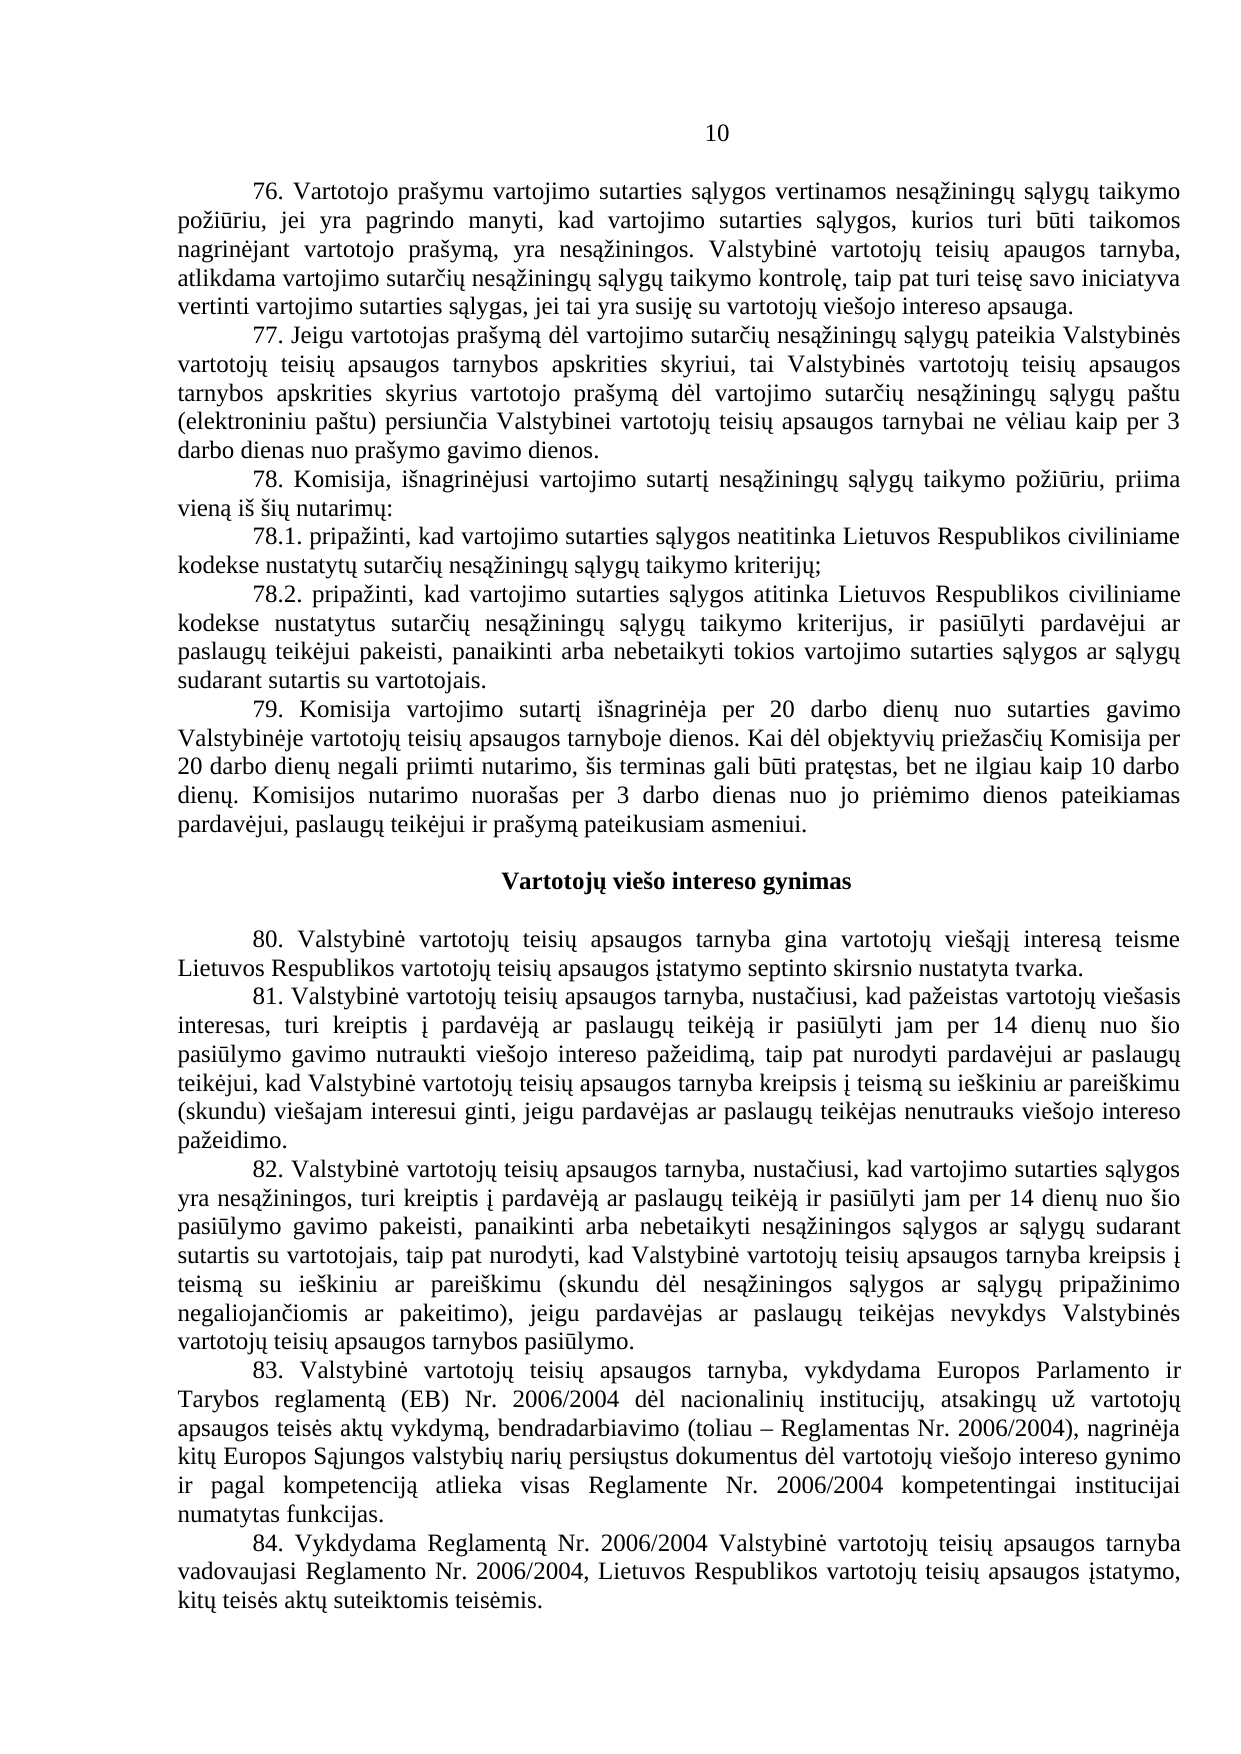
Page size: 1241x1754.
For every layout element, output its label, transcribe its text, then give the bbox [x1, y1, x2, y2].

text 78.2. pripažinti, kad vartojimo sutarties sąlygos atitinka Lietuvos Respublikos civiliniame kodekse nustatytus sutarčių nesąžiningų sąlygų taikymo kriterijus, ir pasiūlyti pardavėjui ar paslaugų teikėjui pakeisti, panaikinti arba nebetaikyti tokios vartojimo sutarties sąlygos ar sąlygų sudarant sutartis su vartotojais. [177, 579, 1181, 694]
text 78.1. pripažinti, kad vartojimo sutarties sąlygos neatitinka Lietuvos Respublikos civiliniame kodekse nustatytų sutarčių nesąžiningų sąlygų taikymo kriterijų; [177, 521, 1181, 579]
text 79. Komisija vartojimo sutartį išnagrinėja per 20 darbo dienų nuo sutarties gavimo Valstybinėje vartotojų teisių apsaugos tarnyboje dienos. Kai dėl objektyvių priežasčių Komisija per 20 darbo dienų negali priimti nutarimo, šis terminas gali būti pratęstas, bet ne ilgiau kaip 10 darbo dienų. Komisijos nutarimo nuorašas per 3 darbo dienas nuo jo priėmimo dienos pateikiamas pardavėjui, paslaugų teikėjui ir prašymą pateikusiam asmeniui. [177, 694, 1181, 838]
text 78. Komisija, išnagrinėjusi vartojimo sutartį nesąžiningų sąlygų taikymo požiūriu, priima vieną iš šių nutarimų: [177, 464, 1181, 521]
text 84. Vykdydama Reglamentą Nr. 2006/2004 Valstybinė vartotojų teisių apsaugos tarnyba vadovaujasi Reglamento Nr. 2006/2004, Lietuvos Respublikos vartotojų teisių apsaugos įstatymo, kitų teisės aktų suteiktomis teisėmis. [177, 1528, 1181, 1614]
text 77. Jeigu vartotojas prašymą dėl vartojimo sutarčių nesąžiningų sąlygų pateikia Valstybinės vartotojų teisių apsaugos tarnybos apskrities skyriui, tai Valstybinės vartotojų teisių apsaugos tarnybos apskrities skyrius vartotojo prašymą dėl vartojimo sutarčių nesąžiningų sąlygų paštu (elektroniniu paštu) persiunčia Valstybinei vartotojų teisių apsaugos tarnybai ne vėliau kaip per 3 darbo dienas nuo prašymo gavimo dienos. [177, 320, 1181, 464]
text 80. Valstybinė vartotojų teisių apsaugos tarnyba gina vartotojų viešąjį interesą teisme Lietuvos Respublikos vartotojų teisių apsaugos įstatymo septinto skirsnio nustatyta tvarka. [177, 924, 1181, 981]
text 83. Valstybinė vartotojų teisių apsaugos tarnyba, vykdydama Europos Parlamento ir Tarybos reglamentą (EB) Nr. 2006/2004 dėl nacionalinių institucijų, atsakingų už vartotojų apsaugos teisės aktų vykdymą, bendradarbiavimo (toliau – Reglamentas Nr. 2006/2004), nagrinėja kitų Europos Sąjungos valstybių narių persiųstus dokumentus dėl vartotojų viešojo intereso gynimo ir pagal kompetenciją atlieka visas Reglamente Nr. 2006/2004 kompetentingai institucijai numatytas funkcijas. [177, 1355, 1181, 1528]
text 76. Vartotojo prašymu vartojimo sutarties sąlygos vertinamos nesąžiningų sąlygų taikymo požiūriu, jei yra pagrindo manyti, kad vartojimo sutarties sąlygos, kurios turi būti taikomos nagrinėjant vartotojo prašymą, yra nesąžiningos. Valstybinė vartotojų teisių apaugos tarnyba, atlikdama vartojimo sutarčių nesąžiningų sąlygų taikymo kontrolę, taip pat turi teisę savo iniciatyva vertinti vartojimo sutarties sąlygas, jei tai yra susiję su vartotojų viešojo intereso apsauga. [177, 176, 1181, 320]
text Vartotojų viešo intereso gynimas [177, 866, 1181, 895]
text 82. Valstybinė vartotojų teisių apsaugos tarnyba, nustačiusi, kad vartojimo sutarties sąlygos yra nesąžiningos, turi kreiptis į pardavėją ar paslaugų teikėją ir pasiūlyti jam per 14 dienų nuo šio pasiūlymo gavimo pakeisti, panaikinti arba nebetaikyti nesąžiningos sąlygos ar sąlygų sudarant sutartis su vartotojais, taip pat nurodyti, kad Valstybinė vartotojų teisių apsaugos tarnyba kreipsis į teismą su ieškiniu ar pareiškimu (skundu dėl nesąžiningos sąlygos ar sąlygų pripažinimo negaliojančiomis ar pakeitimo), jeigu pardavėjas ar paslaugų teikėjas nevykdys Valstybinės vartotojų teisių apsaugos tarnybos pasiūlymo. [177, 1154, 1181, 1355]
text 81. Valstybinė vartotojų teisių apsaugos tarnyba, nustačiusi, kad pažeistas vartotojų viešasis interesas, turi kreiptis į pardavėją ar paslaugų teikėją ir pasiūlyti jam per 14 dienų nuo šio pasiūlymo gavimo nutraukti viešojo intereso pažeidimą, taip pat nurodyti pardavėjui ar paslaugų teikėjui, kad Valstybinė vartotojų teisių apsaugos tarnyba kreipsis į teismą su ieškiniu ar pareiškimu (skundu) viešajam interesui ginti, jeigu pardavėjas ar paslaugų teikėjas nenutrauks viešojo intereso pažeidimo. [177, 981, 1181, 1154]
